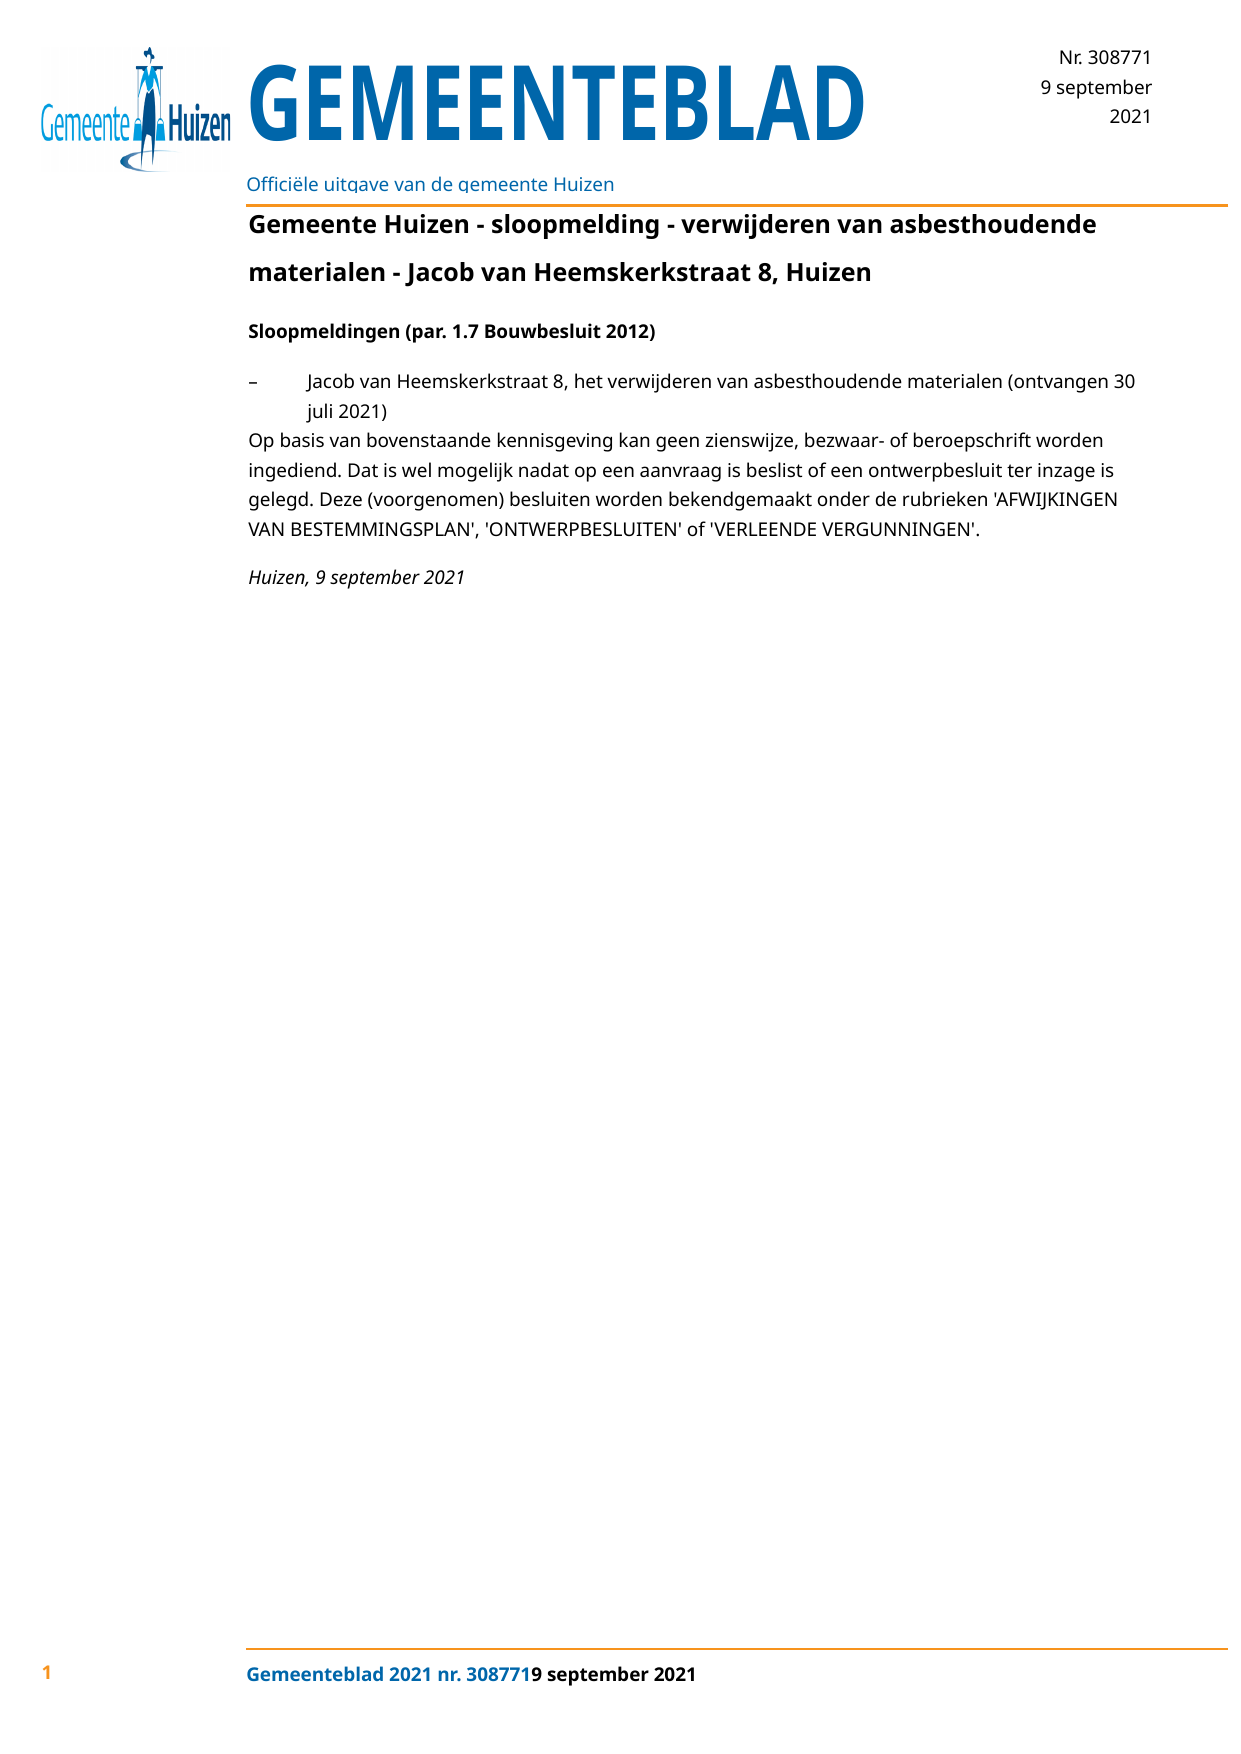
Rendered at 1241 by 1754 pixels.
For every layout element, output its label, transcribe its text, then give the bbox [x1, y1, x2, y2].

text Sloopmeldingen (par. 1.7 Bouwbesluit 2012) [248, 318, 1152, 344]
picture [41, 47, 231, 172]
text Gemeente Huizen - sloopmelding - verwijderen van asbesthoudende materialen - Jacob van Heemskerkstraat 8, Huizen [248, 207, 1152, 288]
list Jacob van Heemskerkstraat 8, het verwijderen van asbesthoudende materialen (ontvangen 30 juli 2021) [248, 368, 1152, 424]
text Huizen, 9 september 2021 [248, 564, 1152, 590]
text Op basis van bovenstaande kennisgeving kan geen zienswijze, bezwaar- of beroepschrift worden ingediend. Dat is wel mogelijk nadat op een aanvraag is beslist of een ontwerpbesluit ter inzage is gelegd. Deze (voorgenomen) besluiten worden bekendgemaakt onder de rubrieken 'AFWIJKINGEN VAN BESTEMMINGSPLAN', 'ONTWERPBESLUITEN' of 'VERLEENDE VERGUNNINGEN'. [248, 427, 1152, 542]
